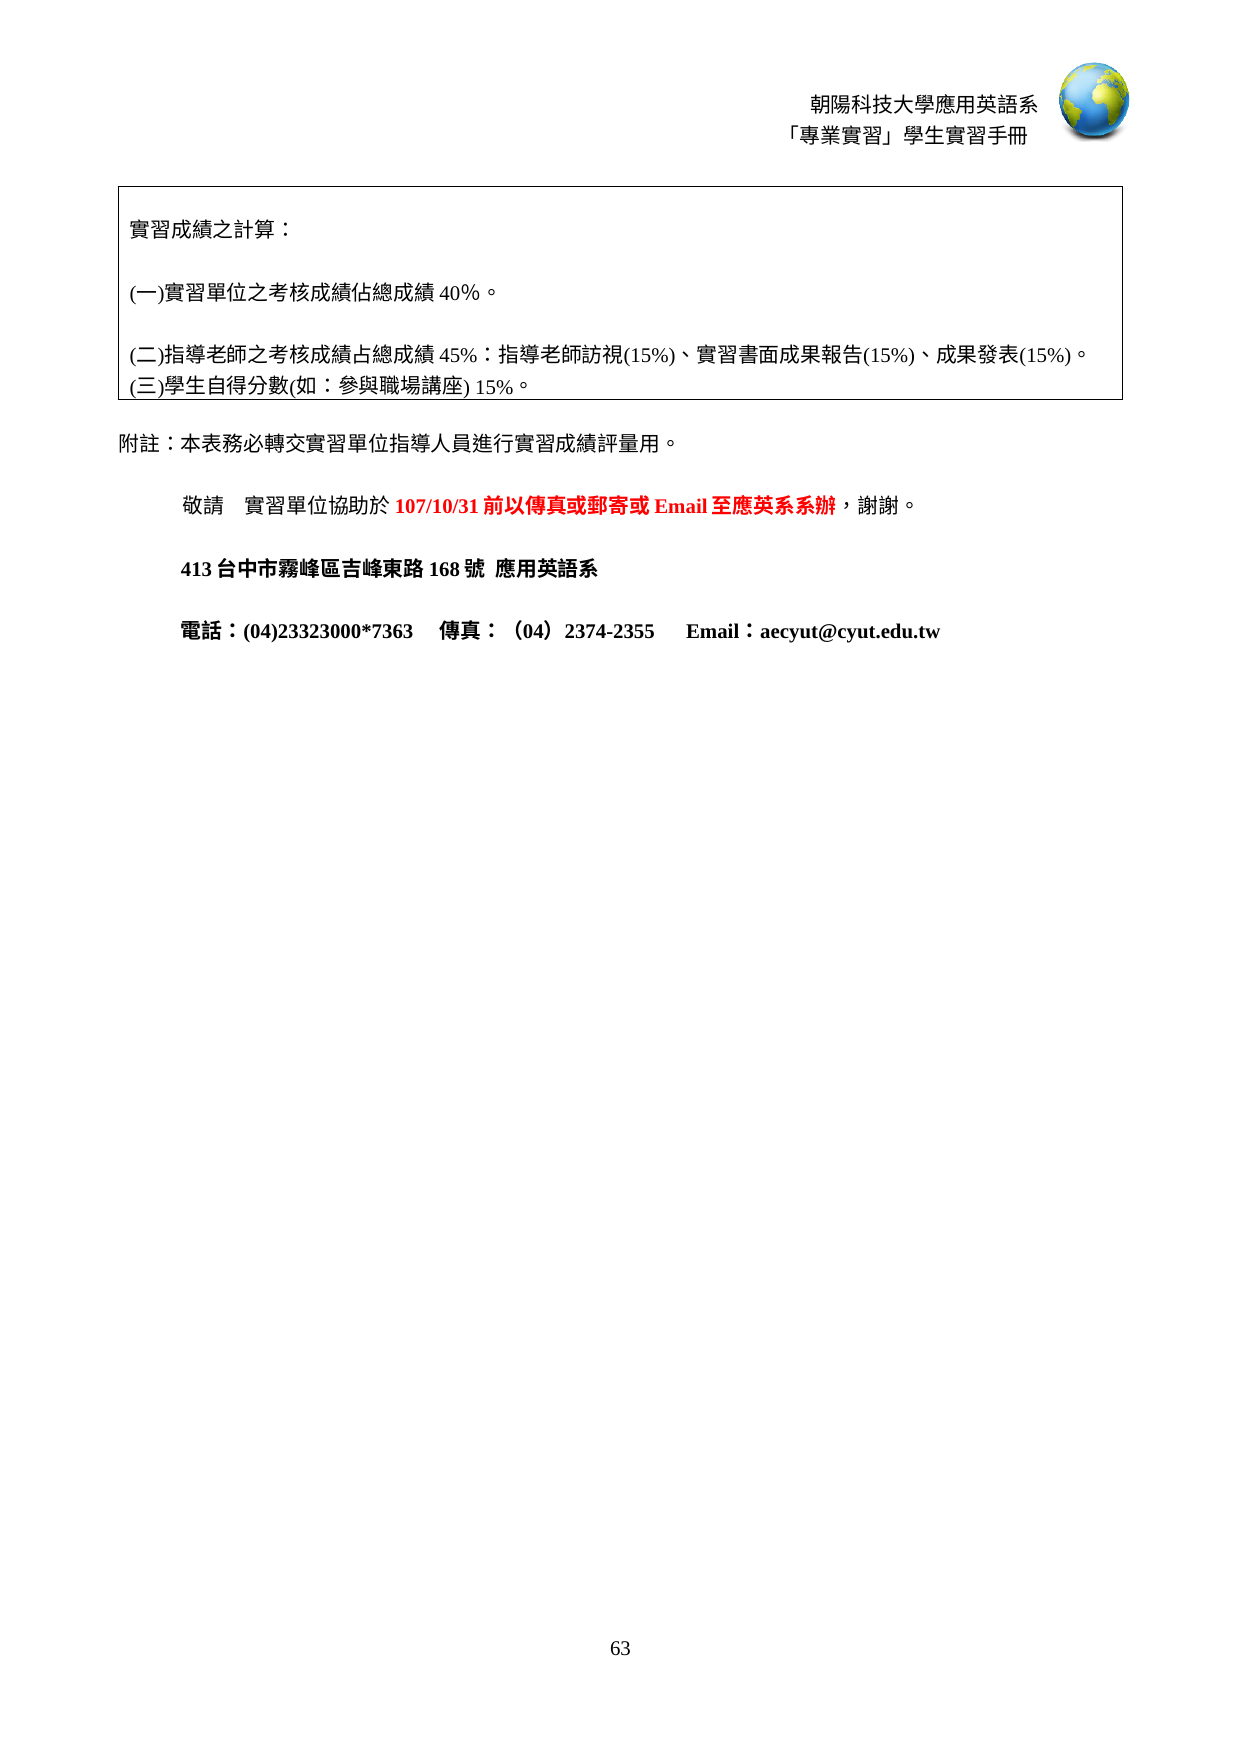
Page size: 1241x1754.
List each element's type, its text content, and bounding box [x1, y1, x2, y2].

text 附註：本表務必轉交實習單位指導人員進行實習成績評量用。 [118, 400, 1122, 463]
text 敬請 實習單位協助於107/10/31前以傳真或郵寄或Email至應英系系辦，謝謝。 [182, 463, 1122, 525]
text 電話：(04)23323000*7363 傳真：（04）2374-2355 Email：aecyut@cyut.edu.tw [181, 588, 1122, 650]
text 413台中市霧峰區吉峰東路168號 應用英語系 [181, 525, 1122, 588]
table_header 實習成績之計算： (一)實習單位之考核成績佔總成績40％。 (二)指導老師之考核成績占總成績45%：指導老師訪視(15%)、實習書面成果報告(15%)、成果發表(15%)。 (三)學生自得分數(如：參與職場講座) 15%。 [119, 187, 1122, 399]
